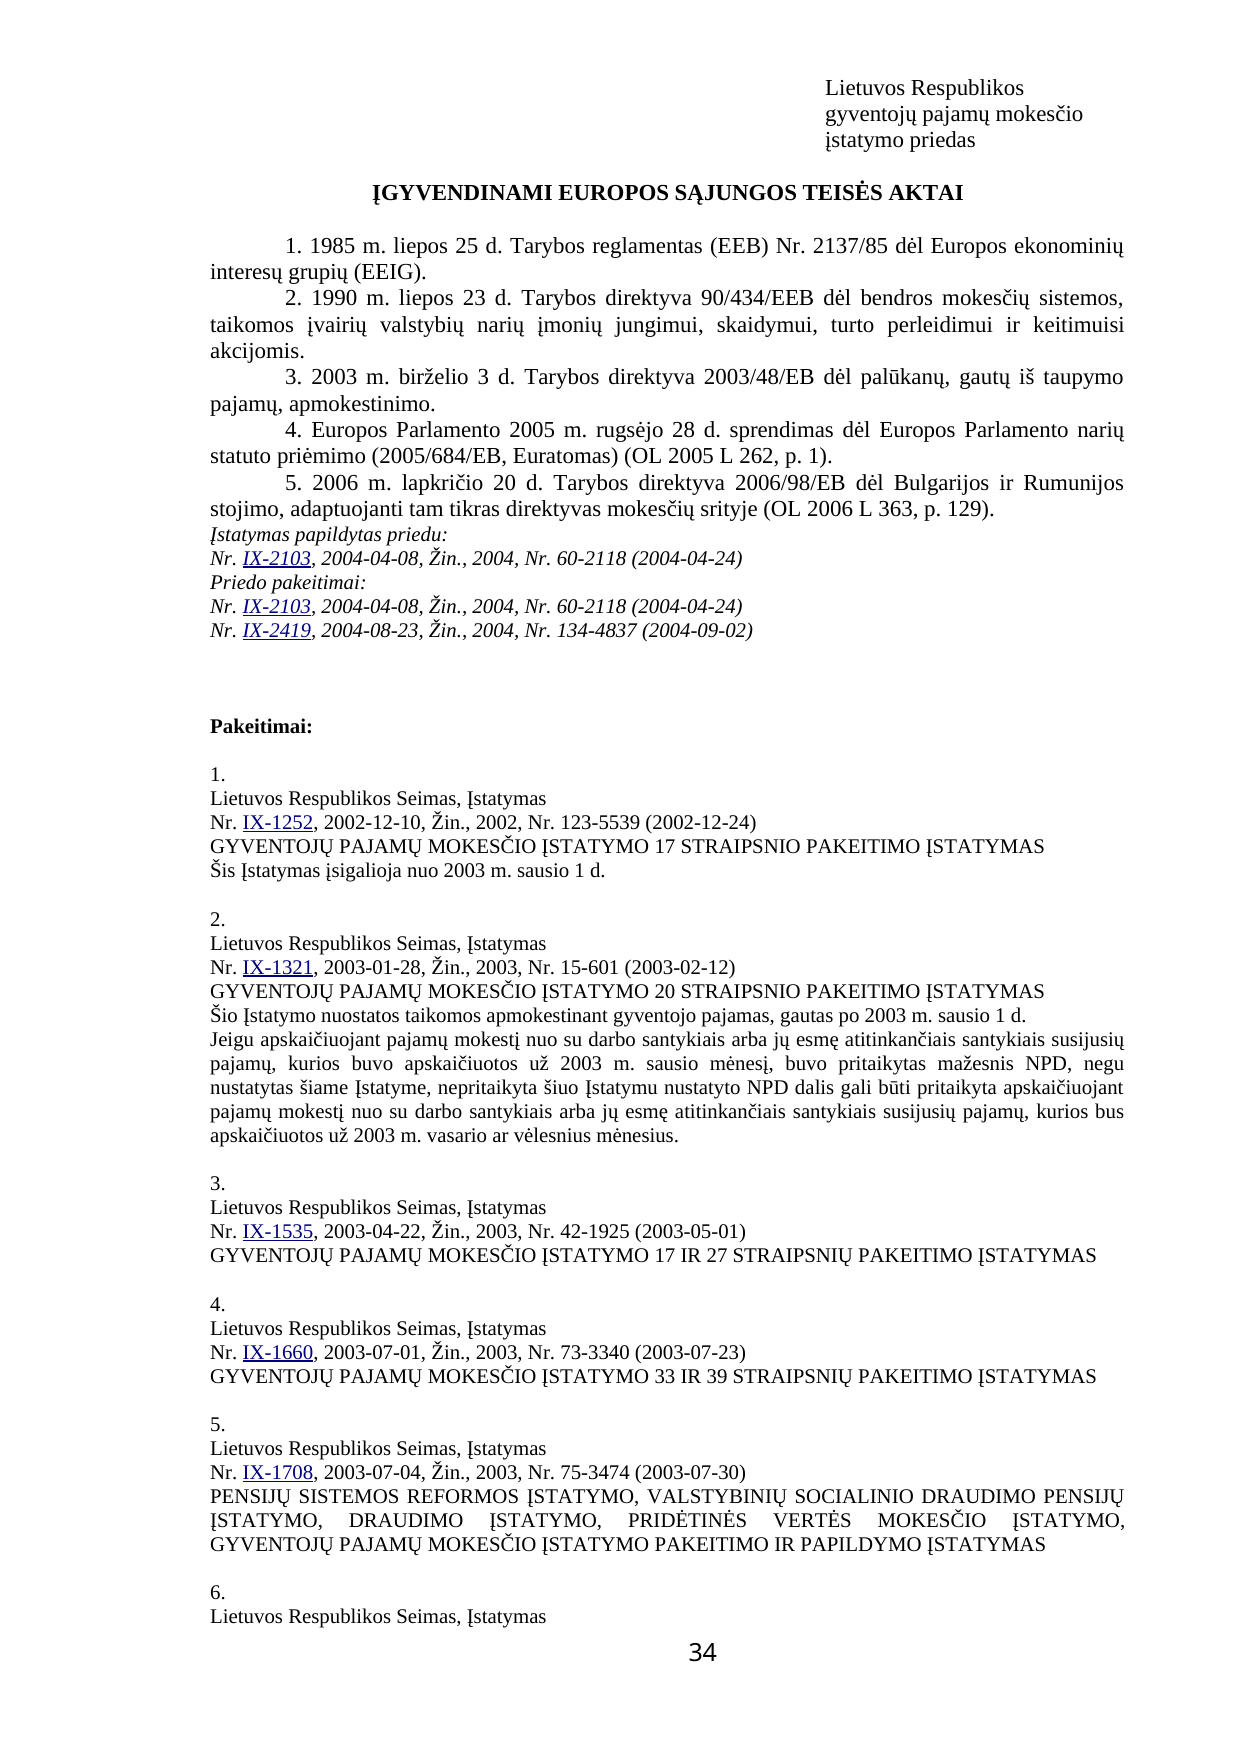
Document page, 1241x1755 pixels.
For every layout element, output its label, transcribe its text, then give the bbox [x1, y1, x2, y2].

text Nr. IX-1535, 2003-04-22, Žin., 2003, Nr. 42-1925 (2003-05-01) [210, 1219, 1126, 1243]
text 1. 1985 m. liepos 25 d. Tarybos reglamentas (EEB) Nr. 2137/85 dėl Europos ekonominių interesų grupių (EEIG). [210, 232, 1126, 284]
text Nr. IX-1660, 2003-07-01, Žin., 2003, Nr. 73-3340 (2003-07-23) [210, 1340, 1126, 1364]
text 3. [210, 1171, 1126, 1195]
text įstatymo priedas [750, 126, 1126, 153]
text 5. [210, 1412, 1126, 1436]
text Nr. IX-2103, 2004-04-08, Žin., 2004, Nr. 60-2118 (2004-04-24) [210, 546, 1126, 570]
text Nr. IX-2419, 2004-08-23, Žin., 2004, Nr. 134-4837 (2004-09-02) [210, 618, 1126, 642]
text Nr. IX-1321, 2003-01-28, Žin., 2003, Nr. 15-601 (2003-02-12) [210, 955, 1126, 979]
text Jeigu apskaičiuojant pajamų mokestį nuo su darbo santykiais arba jų esmę atitinkančiais santykiais susijusių pajamų, kurios buvo apskaičiuotos už 2003 m. sausio mėnesį, buvo pritaikytas mažesnis NPD, negu nustatytas šiame Įstatyme, nepritaikyta šiuo Įstatymu nustatyto NPD dalis gali būti pritaikyta apskaičiuojant pajamų mokestį nuo su darbo santykiais arba jų esmę atitinkančiais santykiais susijusių pajamų, kurios bus apskaičiuotos už 2003 m. vasario ar vėlesnius mėnesius. [210, 1027, 1126, 1147]
text Lietuvos Respublikos Seimas, Įstatymas [210, 1316, 1126, 1340]
text 5. 2006 m. lapkričio 20 d. Tarybos direktyva 2006/98/EB dėl Bulgarijos ir Rumunijos stojimo, adaptuojanti tam tikras direktyvas mokesčių srityje (OL 2006 L 363, p. 129). [210, 469, 1126, 522]
text Lietuvos Respublikos Seimas, Įstatymas [210, 1604, 1126, 1628]
text GYVENTOJŲ PAJAMŲ MOKESČIO ĮSTATYMO 20 STRAIPSNIO PAKEITIMO ĮSTATYMAS [210, 979, 1126, 1003]
text ĮGYVENDINAMI EUROPOS SĄJUNGOS TEISĖS AKTAI [210, 179, 1126, 205]
text Nr. IX-1252, 2002-12-10, Žin., 2002, Nr. 123-5539 (2002-12-24) [210, 810, 1126, 834]
text Nr. IX-2103, 2004-04-08, Žin., 2004, Nr. 60-2118 (2004-04-24) [210, 594, 1126, 618]
text 4. [210, 1292, 1126, 1316]
text 6. [210, 1580, 1126, 1604]
text Pakeitimai: [210, 714, 1126, 738]
text Lietuvos Respublikos Seimas, Įstatymas [210, 1436, 1126, 1460]
text Lietuvos Respublikos Seimas, Įstatymas [210, 931, 1126, 955]
text Priedo pakeitimai: [210, 570, 1126, 594]
text 3. 2003 m. birželio 3 d. Tarybos direktyva 2003/48/EB dėl palūkanų, gautų iš taupymo pajamų, apmokestinimo. [210, 363, 1126, 416]
text 2. [210, 907, 1126, 931]
text 4. Europos Parlamento 2005 m. rugsėjo 28 d. sprendimas dėl Europos Parlamento narių statuto priėmimo (2005/684/EB, Euratomas) (OL 2005 L 262, p. 1). [210, 416, 1126, 469]
text Nr. IX-1708, 2003-07-04, Žin., 2003, Nr. 75-3474 (2003-07-30) [210, 1460, 1126, 1484]
text gyventojų pajamų mokesčio [750, 100, 1126, 126]
text 1. [210, 762, 1126, 786]
text Lietuvos Respublikos [750, 73, 1126, 100]
text Šio Įstatymo nuostatos taikomos apmokestinant gyventojo pajamas, gautas po 2003 m. sausio 1 d. [210, 1003, 1126, 1027]
text Lietuvos Respublikos Seimas, Įstatymas [210, 786, 1126, 810]
text Įstatymas papildytas priedu: [210, 522, 1126, 546]
text 2. 1990 m. liepos 23 d. Tarybos direktyva 90/434/EEB dėl bendros mokesčių sistemos, taikomos įvairių valstybių narių įmonių jungimui, skaidymui, turto perleidimui ir keitimuisi akcijomis. [210, 284, 1126, 363]
text Lietuvos Respublikos Seimas, Įstatymas [210, 1195, 1126, 1219]
text PENSIJŲ SISTEMOS REFORMOS ĮSTATYMO, VALSTYBINIŲ SOCIALINIO DRAUDIMO PENSIJŲ ĮSTATYMO, DRAUDIMO ĮSTATYMO, PRIDĖTINĖS VERTĖS MOKESČIO ĮSTATYMO, GYVENTOJŲ PAJAMŲ MOKESČIO ĮSTATYMO PAKEITIMO IR PAPILDYMO ĮSTATYMAS [210, 1484, 1126, 1556]
text GYVENTOJŲ PAJAMŲ MOKESČIO ĮSTATYMO 17 STRAIPSNIO PAKEITIMO ĮSTATYMAS [210, 834, 1126, 858]
text GYVENTOJŲ PAJAMŲ MOKESČIO ĮSTATYMO 17 IR 27 STRAIPSNIŲ PAKEITIMO ĮSTATYMAS [210, 1243, 1126, 1267]
text GYVENTOJŲ PAJAMŲ MOKESČIO ĮSTATYMO 33 IR 39 STRAIPSNIŲ PAKEITIMO ĮSTATYMAS [210, 1364, 1126, 1388]
text Šis Įstatymas įsigalioja nuo 2003 m. sausio 1 d. [210, 858, 1126, 882]
